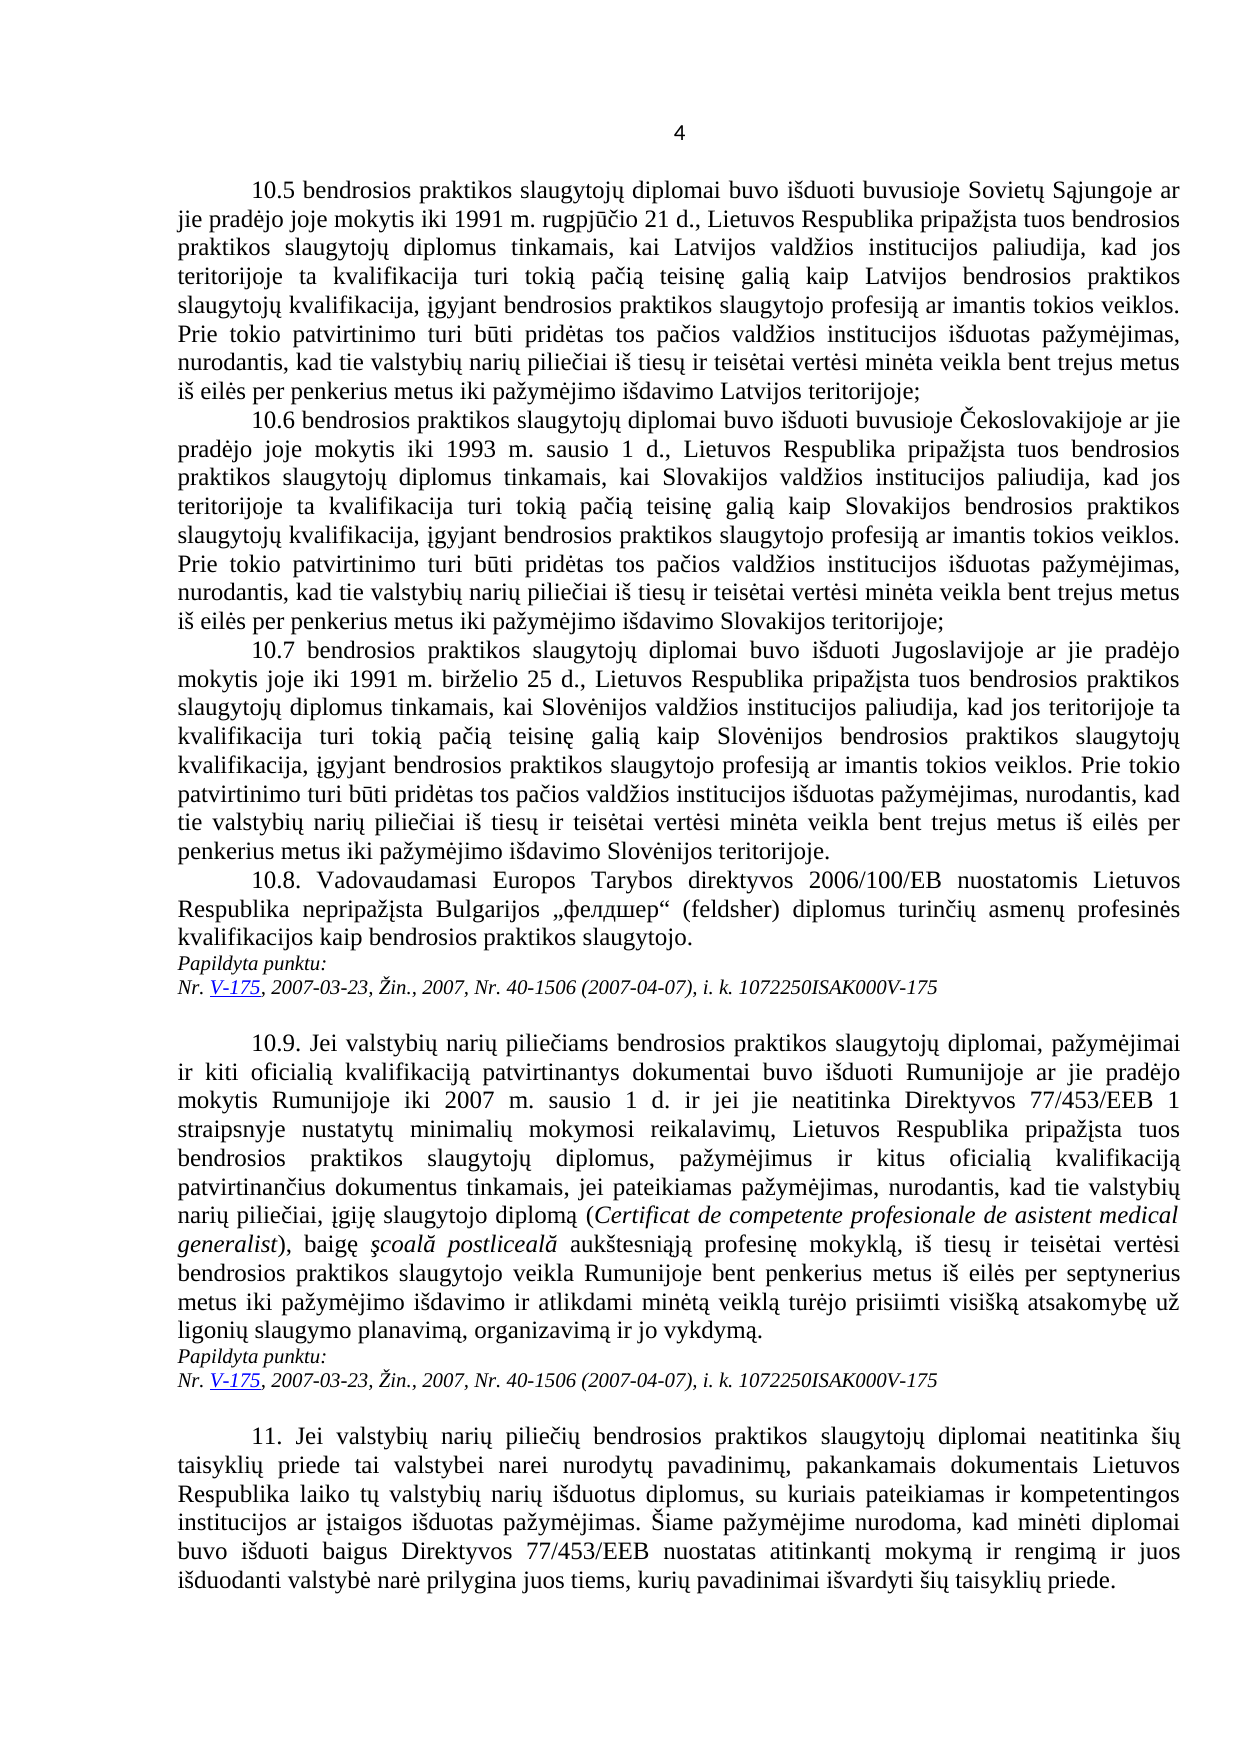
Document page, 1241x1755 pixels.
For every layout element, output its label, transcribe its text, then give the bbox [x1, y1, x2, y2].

text 10.8. Vadovaudamasi Europos Tarybos direktyvos 2006/100/EB nuostatomis Lietuvos Respublika nepripažįsta Bulgarijos „фелдшер“ (feldsher) diplomus turinčių asmenų profesinės kvalifikacijos kaip bendrosios praktikos slaugytojo. [177, 865, 1181, 951]
text 10.7 bendrosios praktikos slaugytojų diplomai buvo išduoti Jugoslavijoje ar jie pradėjo mokytis joje iki 1991 m. birželio 25 d., Lietuvos Respublika pripažįsta tuos bendrosios praktikos slaugytojų diplomus tinkamais, kai Slovėnijos valdžios institucijos paliudija, kad jos teritorijoje ta kvalifikacija turi tokią pačią teisinę galią kaip Slovėnijos bendrosios praktikos slaugytojų kvalifikacija, įgyjant bendrosios praktikos slaugytojo profesiją ar imantis tokios veiklos. Prie tokio patvirtinimo turi būti pridėtas tos pačios valdžios institucijos išduotas pažymėjimas, nurodantis, kad tie valstybių narių piliečiai iš tiesų ir teisėtai vertėsi minėta veikla bent trejus metus iš eilės per penkerius metus iki pažymėjimo išdavimo Slovėnijos teritorijoje. [177, 635, 1181, 865]
text 10.5 bendrosios praktikos slaugytojų diplomai buvo išduoti buvusioje Sovietų Sąjungoje ar jie pradėjo joje mokytis iki 1991 m. rugpjūčio 21 d., Lietuvos Respublika pripažįsta tuos bendrosios praktikos slaugytojų diplomus tinkamais, kai Latvijos valdžios institucijos paliudija, kad jos teritorijoje ta kvalifikacija turi tokią pačią teisinę galią kaip Latvijos bendrosios praktikos slaugytojų kvalifikacija, įgyjant bendrosios praktikos slaugytojo profesiją ar imantis tokios veiklos. Prie tokio patvirtinimo turi būti pridėtas tos pačios valdžios institucijos išduotas pažymėjimas, nurodantis, kad tie valstybių narių piliečiai iš tiesų ir teisėtai vertėsi minėta veikla bent trejus metus iš eilės per penkerius metus iki pažymėjimo išdavimo Latvijos teritorijoje; [177, 175, 1181, 405]
text Papildyta punktu: [177, 951, 1181, 975]
text 10.9. Jei valstybių narių piliečiams bendrosios praktikos slaugytojų diplomai, pažymėjimai ir kiti oficialią kvalifikaciją patvirtinantys dokumentai buvo išduoti Rumunijoje ar jie pradėjo mokytis Rumunijoje iki 2007 m. sausio 1 d. ir jei jie neatitinka Direktyvos 77/453/EEB 1 straipsnyje nustatytų minimalių mokymosi reikalavimų, Lietuvos Respublika pripažįsta tuos bendrosios praktikos slaugytojų diplomus, pažymėjimus ir kitus oficialią kvalifikaciją patvirtinančius dokumentus tinkamais, jei pateikiamas pažymėjimas, nurodantis, kad tie valstybių narių piliečiai, įgiję slaugytojo diplomą (Certificat de competente profesionale de asistent medical generalist), baigę şcoală postliceală aukštesniąją profesinę mokyklą, iš tiesų ir teisėtai vertėsi bendrosios praktikos slaugytojo veikla Rumunijoje bent penkerius metus iš eilės per septynerius metus iki pažymėjimo išdavimo ir atlikdami minėtą veiklą turėjo prisiimti visišką atsakomybę už ligonių slaugymo planavimą, organizavimą ir jo vykdymą. [177, 1028, 1181, 1344]
text Nr. V-175, 2007-03-23, Žin., 2007, Nr. 40-1506 (2007-04-07), i. k. 1072250ISAK000V-175 [177, 975, 1181, 999]
text 10.6 bendrosios praktikos slaugytojų diplomai buvo išduoti buvusioje Čekoslovakijoje ar jie pradėjo joje mokytis iki 1993 m. sausio 1 d., Lietuvos Respublika pripažįsta tuos bendrosios praktikos slaugytojų diplomus tinkamais, kai Slovakijos valdžios institucijos paliudija, kad jos teritorijoje ta kvalifikacija turi tokią pačią teisinę galią kaip Slovakijos bendrosios praktikos slaugytojų kvalifikacija, įgyjant bendrosios praktikos slaugytojo profesiją ar imantis tokios veiklos. Prie tokio patvirtinimo turi būti pridėtas tos pačios valdžios institucijos išduotas pažymėjimas, nurodantis, kad tie valstybių narių piliečiai iš tiesų ir teisėtai vertėsi minėta veikla bent trejus metus iš eilės per penkerius metus iki pažymėjimo išdavimo Slovakijos teritorijoje; [177, 405, 1181, 635]
text Papildyta punktu: [177, 1344, 1181, 1368]
text Nr. V-175, 2007-03-23, Žin., 2007, Nr. 40-1506 (2007-04-07), i. k. 1072250ISAK000V-175 [177, 1368, 1181, 1392]
text 11. Jei valstybių narių piliečių bendrosios praktikos slaugytojų diplomai neatitinka šių taisyklių priede tai valstybei narei nurodytų pavadinimų, pakankamais dokumentais Lietuvos Respublika laiko tų valstybių narių išduotus diplomus, su kuriais pateikiamas ir kompetentingos institucijos ar įstaigos išduotas pažymėjimas. Šiame pažymėjime nurodoma, kad minėti diplomai buvo išduoti baigus Direktyvos 77/453/EEB nuostatas atitinkantį mokymą ir rengimą ir juos išduodanti valstybė narė prilygina juos tiems, kurių pavadinimai išvardyti šių taisyklių priede. [177, 1421, 1181, 1594]
